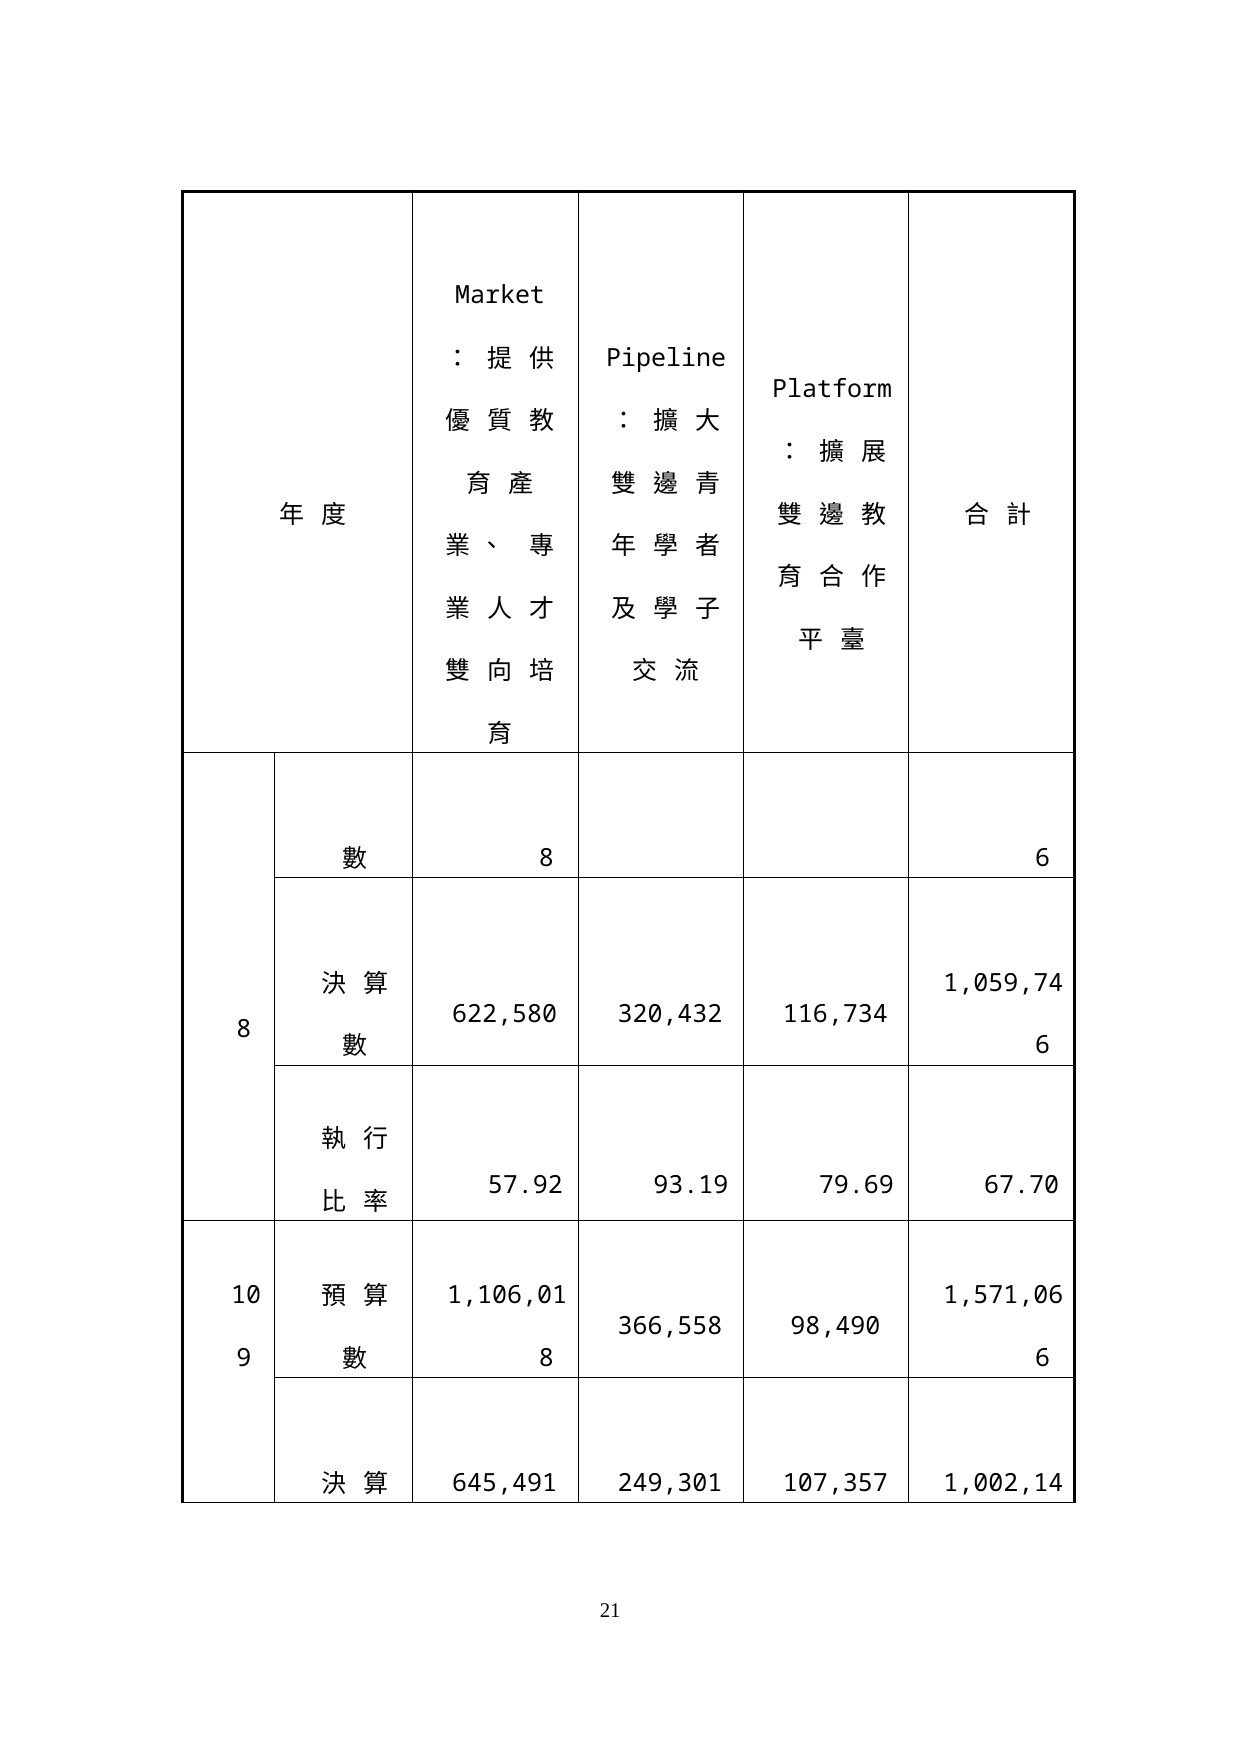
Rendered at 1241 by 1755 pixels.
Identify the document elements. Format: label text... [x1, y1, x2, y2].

table_cell 6 [909, 753, 1073, 877]
table_cell 79.69 [744, 1066, 908, 1220]
table_cell 8 [413, 753, 578, 877]
table_cell 98,490 [744, 1221, 908, 1377]
table_header 合計 [909, 193, 1073, 752]
table_cell 1,002,14 [909, 1378, 1073, 1502]
table_header Pipeline：擴大雙邊青年學者及學子交流 [579, 193, 743, 752]
table_cell 366,558 [579, 1221, 743, 1377]
table_cell 執行比率 [275, 1066, 412, 1220]
table_cell 預算數 [275, 1221, 412, 1377]
table_cell 57.92 [413, 1066, 578, 1220]
table_cell 67.70 [909, 1066, 1073, 1220]
table_cell 320,432 [579, 878, 743, 1064]
table_cell 249,301 [579, 1378, 743, 1502]
table_cell [579, 753, 743, 877]
table_cell 93.19 [579, 1066, 743, 1220]
table_cell 決算 [275, 1378, 412, 1502]
table_cell 107,357 [744, 1378, 908, 1502]
table_header Platform：擴展雙邊教育合作平臺 [744, 193, 908, 752]
table_cell 8 [184, 753, 274, 1220]
table_cell 決算數 [275, 878, 412, 1064]
table_header Market：提供優質教育產業、專業人才雙向培育 [413, 193, 578, 752]
table_cell 645,491 [413, 1378, 578, 1502]
table_cell 109 [184, 1221, 274, 1502]
table_header 年度 [184, 193, 412, 752]
table_cell 1,106,018 [413, 1221, 578, 1377]
table_cell [744, 753, 908, 877]
table_cell 622,580 [413, 878, 578, 1064]
table_cell 116,734 [744, 878, 908, 1064]
table_cell 數 [275, 753, 412, 877]
table_cell 1,059,746 [909, 878, 1073, 1064]
table_cell 1,571,066 [909, 1221, 1073, 1377]
